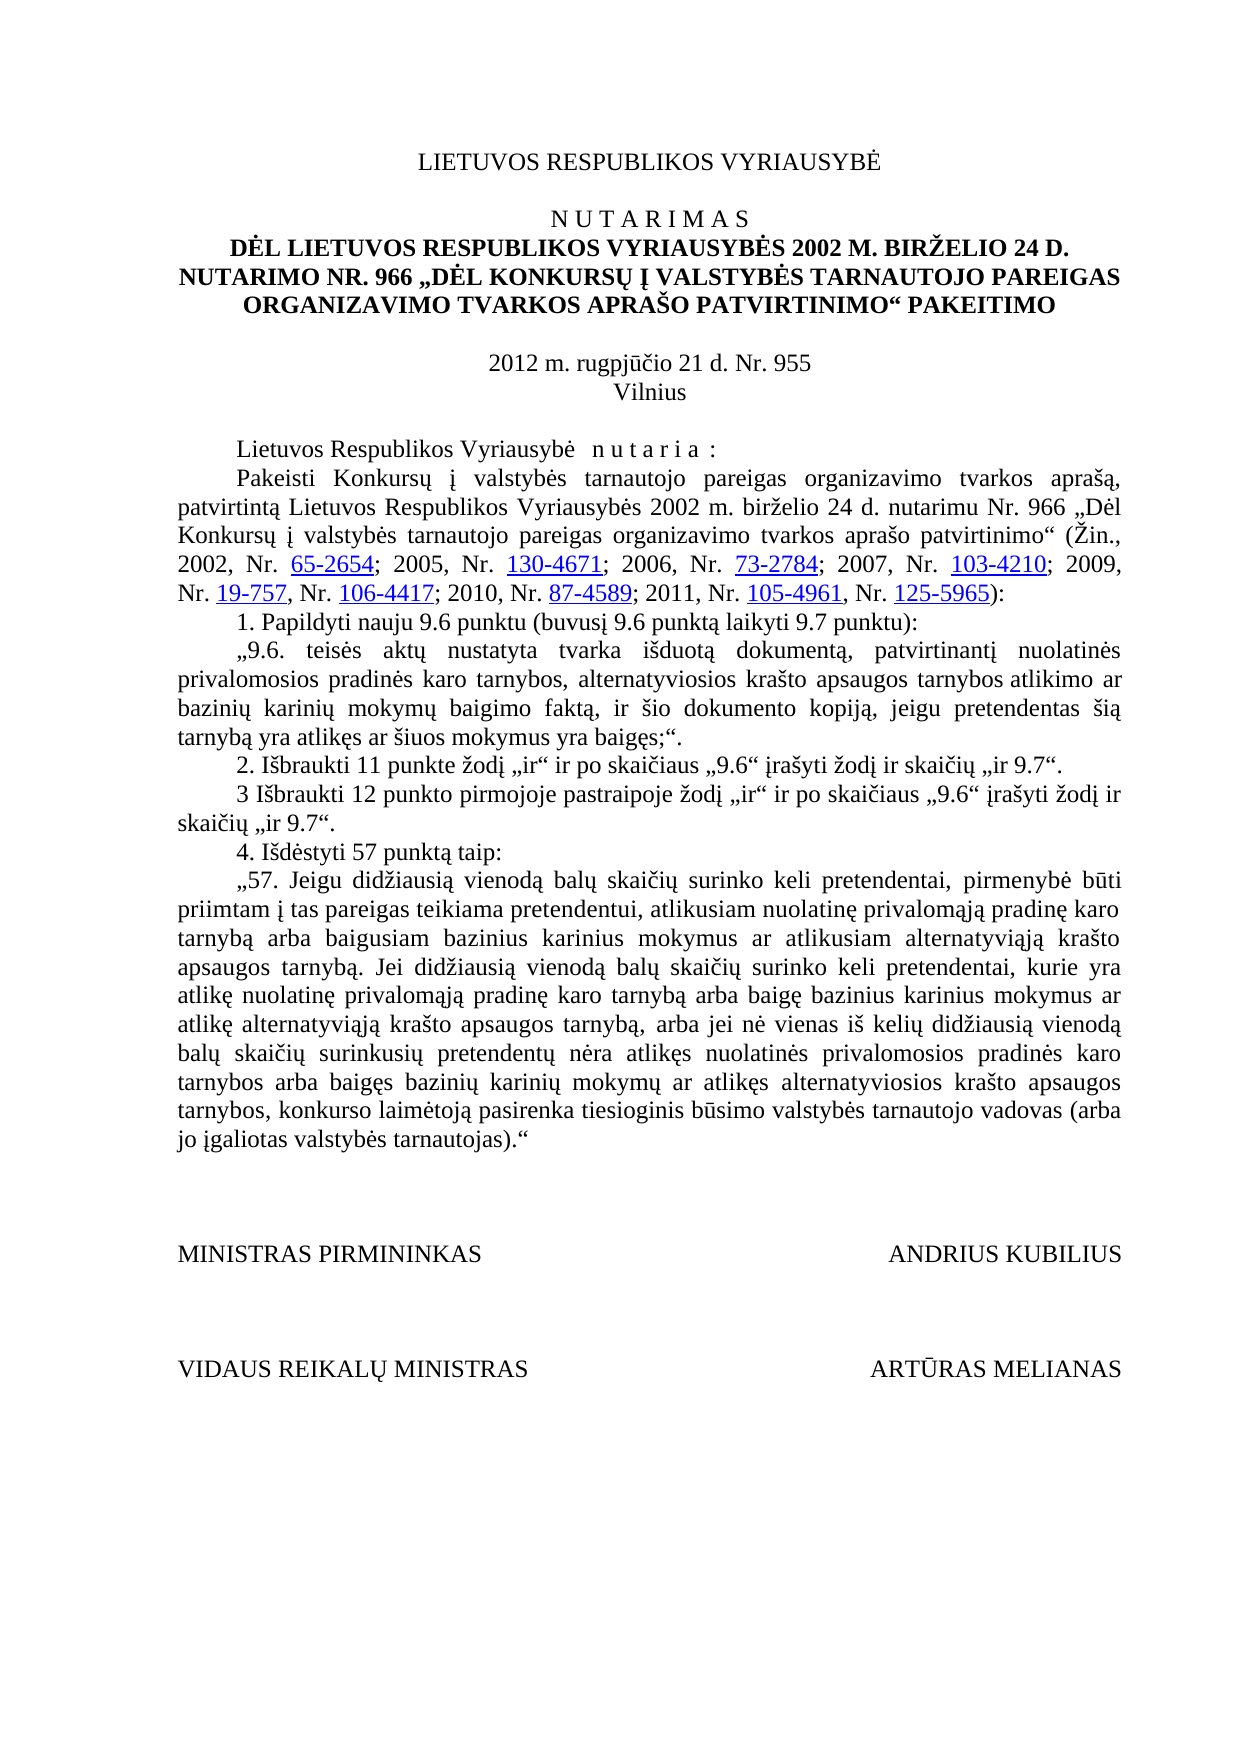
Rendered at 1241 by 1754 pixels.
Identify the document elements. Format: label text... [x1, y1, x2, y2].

text Lietuvos Respublikos Vyriausybė [177, 147, 1122, 176]
text Pakeisti Konkursų į valstybės tarnautojo pareigas organizavimo tvarkos aprašą, patvirtintą Lietuvos Respublikos Vyriausybės 2002 m. birželio 24 d. nutarimu Nr. 966 „Dėl Konkursų į valstybės tarnautojo pareigas organizavimo tvarkos aprašo patvirtinimo“ (Žin., 2002, Nr. 65-2654; 2005, Nr. 130-4671; 2006, Nr. 73-2784; 2007, Nr. 103-4210; 2009, Nr. 19-757, Nr. 106-4417; 2010, Nr. 87-4589; 2011, Nr. 105-4961, Nr. 125-5965): [177, 463, 1122, 607]
text MINISTRAS PIRMININKAS ANDRIUS KUBILIUS [177, 1239, 1122, 1268]
text Lietuvos Respublikos Vyriausybė nutaria: [177, 434, 1122, 463]
text NUTARIMAS [177, 204, 1122, 233]
text „57. Jeigu didžiausią vienodą balų skaičių surinko keli pretendentai, pirmenybė būti priimtam į tas pareigas teikiama pretendentui, atlikusiam nuolatinę privalomąją pradinę karo tarnybą arba baigusiam bazinius karinius mokymus ar atlikusiam alternatyviąją krašto apsaugos tarnybą. Jei didžiausią vienodą balų skaičių surinko keli pretendentai, kurie yra atlikę nuolatinę privalomąją pradinę karo tarnybą arba baigę bazinius karinius mokymus ar atlikę alternatyviąją krašto apsaugos tarnybą, arba jei nė vienas iš kelių didžiausią vienodą balų skaičių surinkusių pretendentų nėra atlikęs nuolatinės privalomosios pradinės karo tarnybos arba baigęs bazinių karinių mokymų ar atlikęs alternatyviosios krašto apsaugos tarnybos, konkurso laimėtoją pasirenka tiesioginis būsimo valstybės tarnautojo vadovas (arba jo įgaliotas valstybės tarnautojas).“ [177, 866, 1122, 1153]
text 2. Išbraukti 11 punkte žodį „ir“ ir po skaičiaus „9.6“ įrašyti žodį ir skaičių „ir 9.7“. [177, 751, 1122, 779]
text „9.6. teisės aktų nustatyta tvarka išduotą dokumentą, patvirtinantį nuolatinės privalomosios pradinės karo tarnybos, alternatyviosios krašto apsaugos tarnybos atlikimo ar bazinių karinių mokymų baigimo faktą, ir šio dokumento kopiją, jeigu pretendentas šią tarnybą yra atlikęs ar šiuos mokymus yra baigęs;“. [177, 636, 1122, 751]
text 2012 m. rugpjūčio 21 d. Nr. 955 [177, 348, 1122, 377]
text 4. Išdėstyti 57 punktą taip: [177, 837, 1122, 866]
text 3 Išbraukti 12 punkto pirmojoje pastraipoje žodį „ir“ ir po skaičiaus „9.6“ įrašyti žodį ir skaičių „ir 9.7“. [177, 779, 1122, 837]
text 1. Papildyti nauju 9.6 punktu (buvusį 9.6 punktą laikyti 9.7 punktu): [177, 607, 1122, 636]
text Dėl LIETUVOS RESPUBLIKOS VYRIAUSYBĖS 2002 M. BIRŽELIO 24 D. NUTARIMO NR. 966 „DĖL KONKURSŲ Į VALSTYBĖS TARNAUTOJO PAREIGAS ORGANIZAVIMO TVARKOS APRAŠO PATVIRTINIMO“ PAKEITIMO [177, 233, 1122, 319]
text Vilnius [177, 377, 1122, 406]
text VIDAUS REIKALŲ MINISTRAS ARTŪRAS MELIANAS [177, 1354, 1122, 1383]
